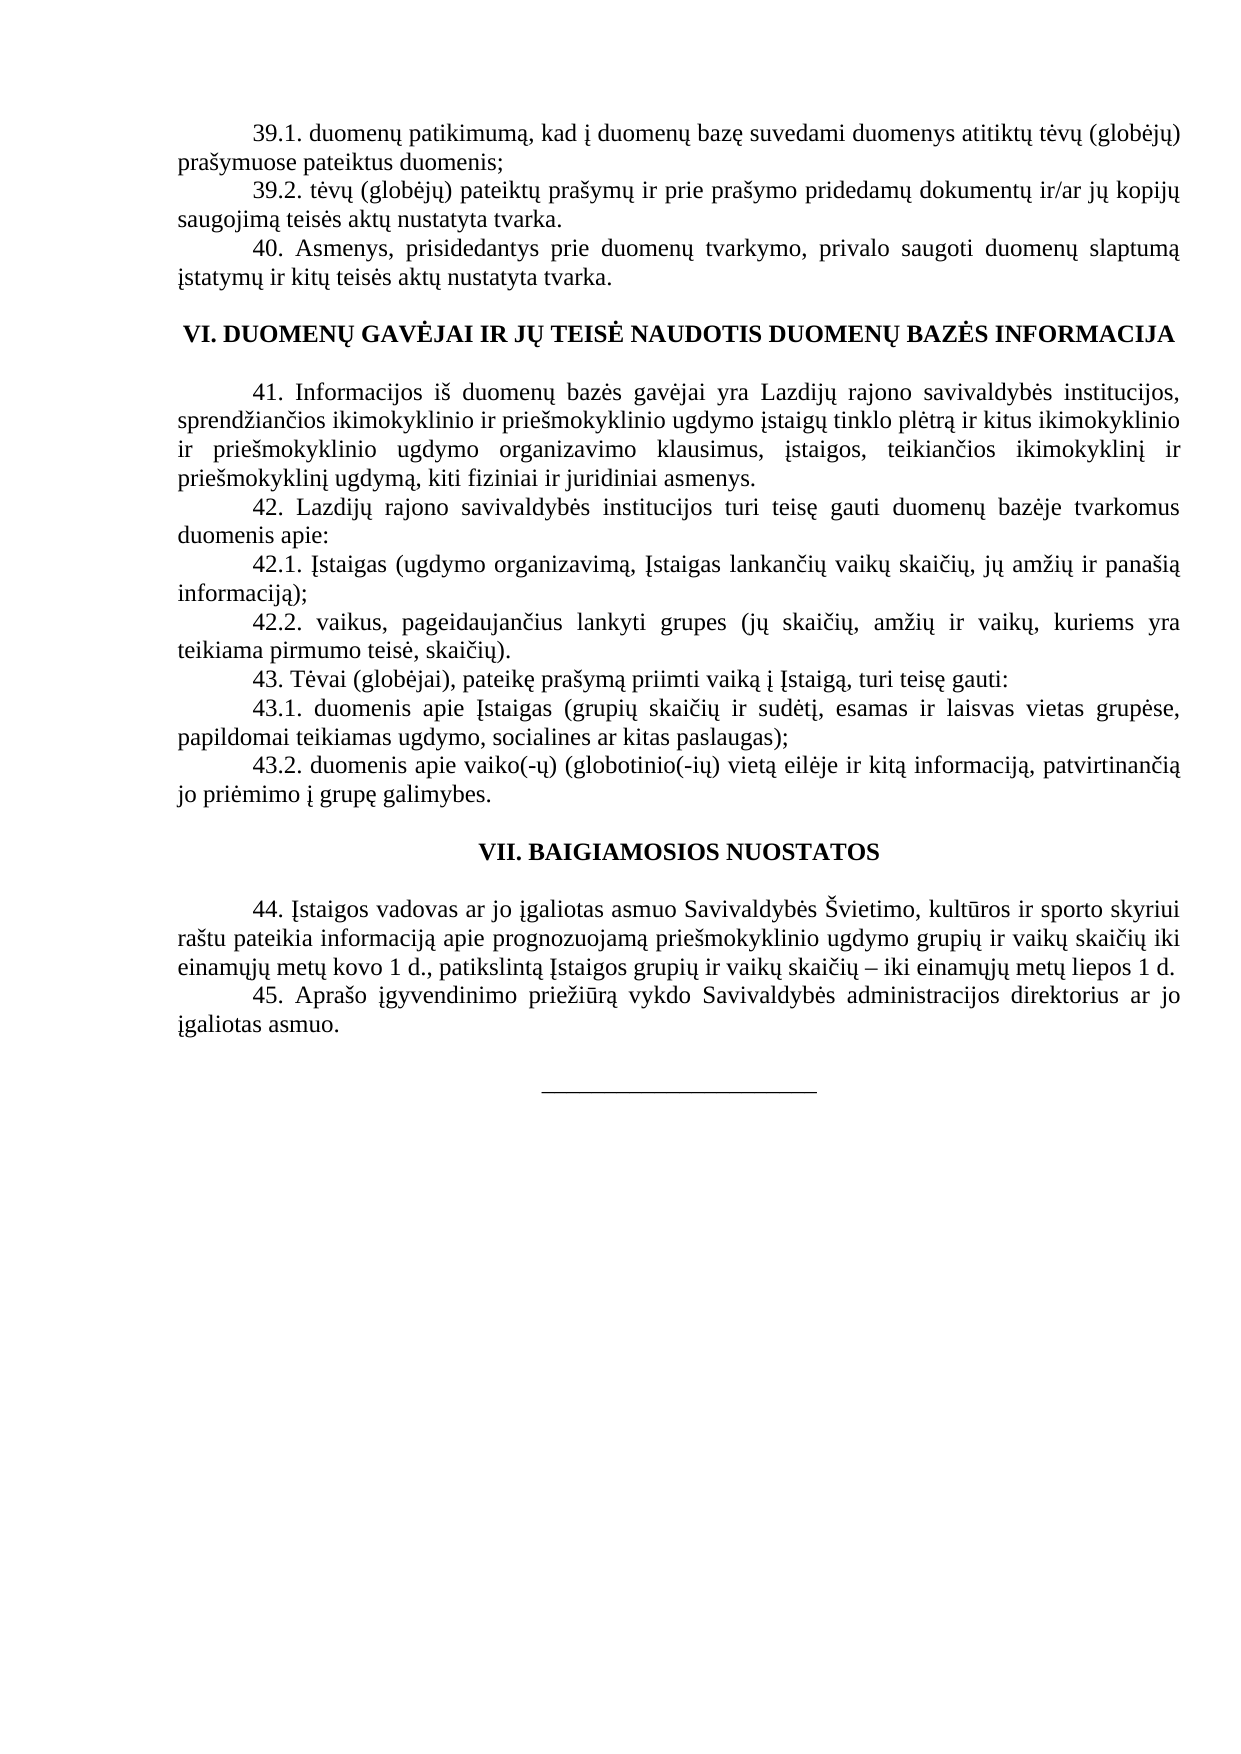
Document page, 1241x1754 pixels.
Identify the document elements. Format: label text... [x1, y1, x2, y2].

text 39.1. duomenų patikimumą, kad į duomenų bazę suvedami duomenys atitiktų tėvų (globėjų) prašymuose pateiktus duomenis; [177, 118, 1181, 176]
text 43. Tėvai (globėjai), pateikę prašymą priimti vaiką į Įstaigą, turi teisę gauti: [177, 664, 1181, 693]
text VI. DUOMENŲ GAVĖJAI IR JŲ TEISĖ NAUDOTIS DUOMENŲ BAZĖS INFORMACIJA [177, 319, 1181, 348]
text 45. Aprašo įgyvendinimo priežiūrą vykdo Savivaldybės administracijos direktorius ar jo įgaliotas asmuo. [177, 981, 1181, 1038]
text 44. Įstaigos vadovas ar jo įgaliotas asmuo Savivaldybės Švietimo, kultūros ir sporto skyriui raštu pateikia informaciją apie prognozuojamą priešmokyklinio ugdymo grupių ir vaikų skaičių iki einamųjų metų kovo 1 d., patikslintą Įstaigos grupių ir vaikų skaičių – iki einamųjų metų liepos 1 d. [177, 894, 1181, 981]
text VII. BAIGIAMOSIOS NUOSTATOS [177, 837, 1181, 866]
text 39.2. tėvų (globėjų) pateiktų prašymų ir prie prašymo pridedamų dokumentų ir/ar jų kopijų saugojimą teisės aktų nustatyta tvarka. [177, 176, 1181, 233]
text ______________________ [177, 1067, 1181, 1096]
text 43.2. duomenis apie vaiko(-ų) (globotinio(-ių) vietą eilėje ir kitą informaciją, patvirtinančią jo priėmimo į grupę galimybes. [177, 751, 1181, 808]
text 42.1. Įstaigas (ugdymo organizavimą, Įstaigas lankančių vaikų skaičių, jų amžių ir panašią informaciją); [177, 549, 1181, 607]
text 42. Lazdijų rajono savivaldybės institucijos turi teisę gauti duomenų bazėje tvarkomus duomenis apie: [177, 492, 1181, 549]
text 40. Asmenys, prisidedantys prie duomenų tvarkymo, privalo saugoti duomenų slaptumą įstatymų ir kitų teisės aktų nustatyta tvarka. [177, 233, 1181, 291]
text 41. Informacijos iš duomenų bazės gavėjai yra Lazdijų rajono savivaldybės institucijos, sprendžiančios ikimokyklinio ir priešmokyklinio ugdymo įstaigų tinklo plėtrą ir kitus ikimokyklinio ir priešmokyklinio ugdymo organizavimo klausimus, įstaigos, teikiančios ikimokyklinį ir priešmokyklinį ugdymą, kiti fiziniai ir juridiniai asmenys. [177, 377, 1181, 492]
text 43.1. duomenis apie Įstaigas (grupių skaičių ir sudėtį, esamas ir laisvas vietas grupėse, papildomai teikiamas ugdymo, socialines ar kitas paslaugas); [177, 693, 1181, 751]
text 42.2. vaikus, pageidaujančius lankyti grupes (jų skaičių, amžių ir vaikų, kuriems yra teikiama pirmumo teisė, skaičių). [177, 607, 1181, 664]
